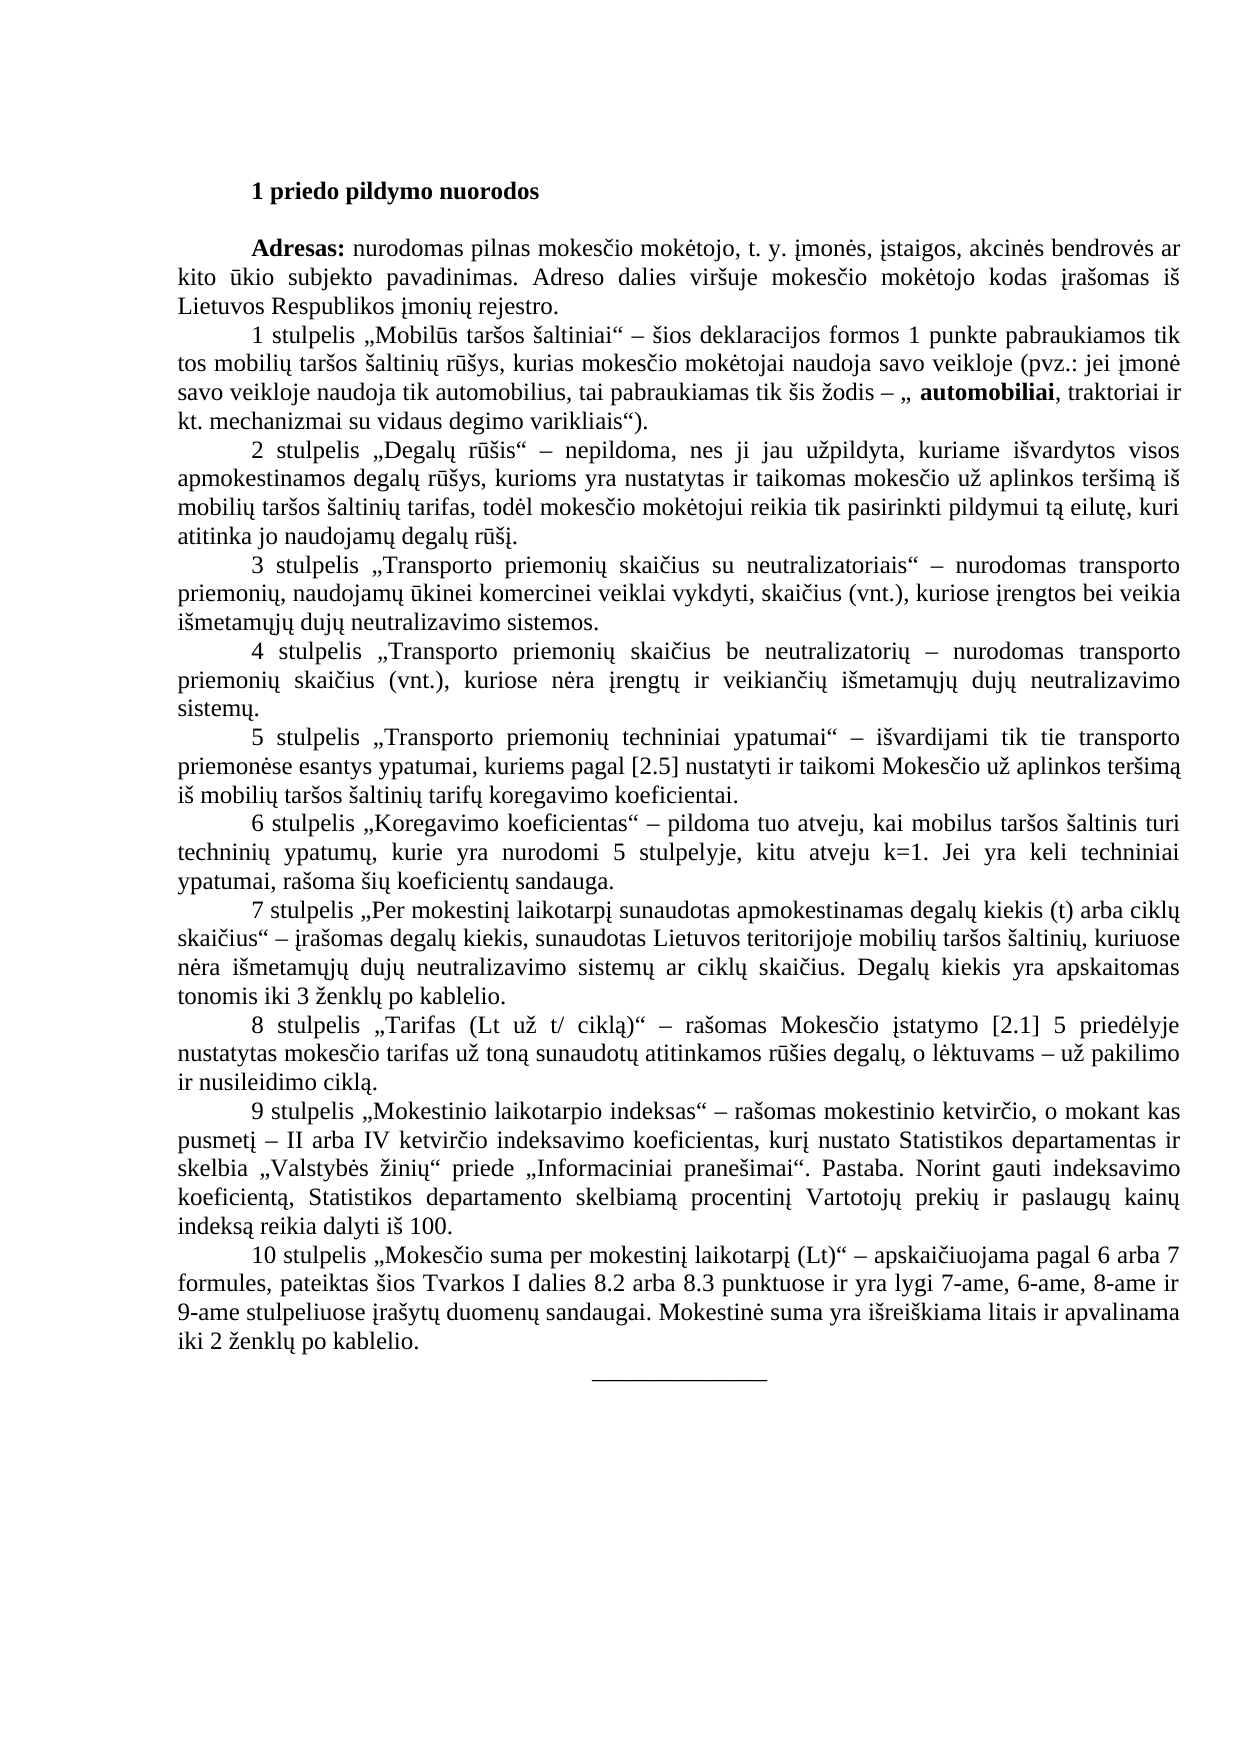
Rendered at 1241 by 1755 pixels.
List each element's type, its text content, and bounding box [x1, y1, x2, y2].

text 1 stulpelis „Mobilūs taršos šaltiniai“ – šios deklaracijos formos 1 punkte pabraukiamos tik tos mobilių taršos šaltinių rūšys, kurias mokesčio mokėtojai naudoja savo veikloje (pvz.: jei įmonė savo veikloje naudoja tik automobilius, tai pabraukiamas tik šis žodis – „ automobiliai, traktoriai ir kt. mechanizmai su vidaus degimo varikliais“). [177, 320, 1181, 435]
text 10 stulpelis „Mokesčio suma per mokestinį laikotarpį (Lt)“ – apskaičiuojama pagal 6 arba 7 formules, pateiktas šios Tvarkos I dalies 8.2 arba 8.3 punktuose ir yra lygi 7-ame, 6-ame, 8-ame ir 9-ame stulpeliuose įrašytų duomenų sandaugai. Mokestinė suma yra išreiškiama litais ir apvalinama iki 2 ženklų po kablelio. [177, 1240, 1181, 1355]
text 7 stulpelis „Per mokestinį laikotarpį sunaudotas apmokestinamas degalų kiekis (t) arba ciklų skaičius“ – įrašomas degalų kiekis, sunaudotas Lietuvos teritorijoje mobilių taršos šaltinių, kuriuose nėra išmetamųjų dujų neutralizavimo sistemų ar ciklų skaičius. Degalų kiekis yra apskaitomas tonomis iki 3 ženklų po kablelio. [177, 895, 1181, 1010]
text ______________ [177, 1355, 1181, 1383]
text 3 stulpelis „Transporto priemonių skaičius su neutralizatoriais“ – nurodomas transporto priemonių, naudojamų ūkinei komercinei veiklai vykdyti, skaičius (vnt.), kuriose įrengtos bei veikia išmetamųjų dujų neutralizavimo sistemos. [177, 550, 1181, 636]
text 9 stulpelis „Mokestinio laikotarpio indeksas“ – rašomas mokestinio ketvirčio, o mokant kas pusmetį – II arba IV ketvirčio indeksavimo koeficientas, kurį nustato Statistikos departamentas ir skelbia „Valstybės žinių“ priede „Informaciniai pranešimai“. Pastaba. Norint gauti indeksavimo koeficientą, Statistikos departamento skelbiamą procentinį Vartotojų prekių ir paslaugų kainų indeksą reikia dalyti iš 100. [177, 1096, 1181, 1240]
text 4 stulpelis „Transporto priemonių skaičius be neutralizatorių – nurodomas transporto priemonių skaičius (vnt.), kuriose nėra įrengtų ir veikiančių išmetamųjų dujų neutralizavimo sistemų. [177, 636, 1181, 722]
text Adresas: nurodomas pilnas mokesčio mokėtojo, t. y. įmonės, įstaigos, akcinės bendrovės ar kito ūkio subjekto pavadinimas. Adreso dalies viršuje mokesčio mokėtojo kodas įrašomas iš Lietuvos Respublikos įmonių rejestro. [177, 233, 1181, 320]
text 6 stulpelis „Koregavimo koeficientas“ – pildoma tuo atveju, kai mobilus taršos šaltinis turi techninių ypatumų, kurie yra nurodomi 5 stulpelyje, kitu atveju k=1. Jei yra keli techniniai ypatumai, rašoma šių koeficientų sandauga. [177, 808, 1181, 895]
text 5 stulpelis „Transporto priemonių techniniai ypatumai“ – išvardijami tik tie transporto priemonėse esantys ypatumai, kuriems pagal [2.5] nustatyti ir taikomi Mokesčio už aplinkos teršimą iš mobilių taršos šaltinių tarifų koregavimo koeficientai. [177, 722, 1181, 808]
text 2 stulpelis „Degalų rūšis“ – nepildoma, nes ji jau užpildyta, kuriame išvardytos visos apmokestinamos degalų rūšys, kurioms yra nustatytas ir taikomas mokesčio už aplinkos teršimą iš mobilių taršos šaltinių tarifas, todėl mokesčio mokėtojui reikia tik pasirinkti pildymui tą eilutę, kuri atitinka jo naudojamų degalų rūšį. [177, 435, 1181, 550]
text 1 priedo pildymo nuorodos [177, 176, 1181, 205]
text 8 stulpelis „Tarifas (Lt už t/ ciklą)“ – rašomas Mokesčio įstatymo [2.1] 5 priedėlyje nustatytas mokesčio tarifas už toną sunaudotų atitinkamos rūšies degalų, o lėktuvams – už pakilimo ir nusileidimo ciklą. [177, 1010, 1181, 1096]
